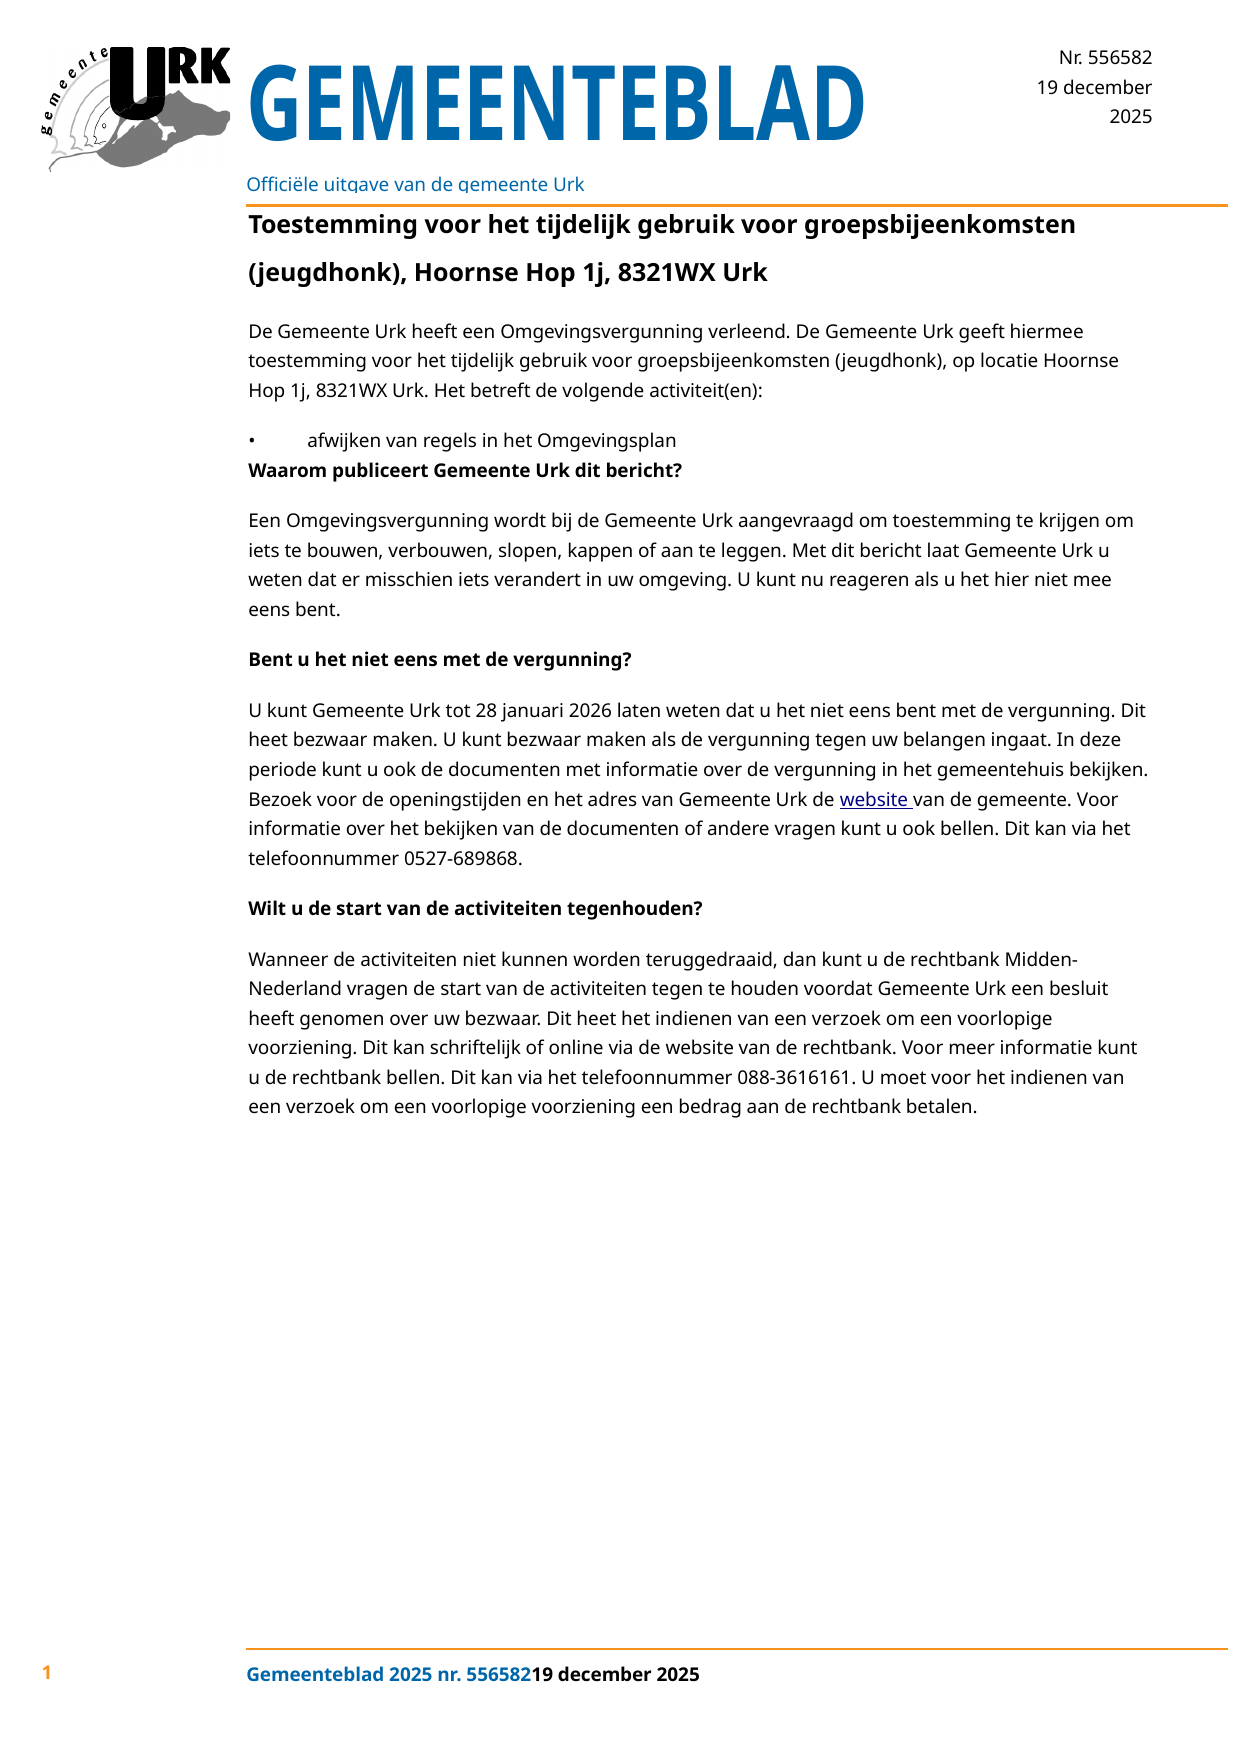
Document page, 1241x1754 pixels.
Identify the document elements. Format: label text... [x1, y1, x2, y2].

text Wilt u de start van de activiteiten tegenhouden? [248, 895, 1152, 921]
text De Gemeente Urk heeft een Omgevingsvergunning verleend. De Gemeente Urk geeft hiermee toestemming voor het tijdelijk gebruik voor groepsbijeenkomsten (jeugdhonk), op locatie Hoornse Hop 1j, 8321WX Urk. Het betreft de volgende activiteit(en): [248, 318, 1152, 403]
picture [41, 47, 231, 172]
text U kunt Gemeente Urk tot 28 januari 2026 laten weten dat u het niet eens bent met de vergunning. Dit heet bezwaar maken. U kunt bezwaar maken als de vergunning tegen uw belangen ingaat. In deze periode kunt u ook de documenten met informatie over de vergunning in het gemeentehuis bekijken. Bezoek voor de openingstijden en het adres van Gemeente Urk de website van de gemeente. Voor informatie over het bekijken van de documenten of andere vragen kunt u ook bellen. Dit kan via het telefoonnummer 0527-689868. [248, 697, 1152, 871]
list afwijken van regels in het Omgevingsplan [248, 427, 1152, 453]
text Toestemming voor het tijdelijk gebruik voor groepsbijeenkomsten (jeugdhonk), Hoornse Hop 1j, 8321WX Urk [248, 207, 1152, 288]
text Bent u het niet eens met de vergunning? [248, 647, 1152, 672]
text Een Omgevingsvergunning wordt bij de Gemeente Urk aangevraagd om toestemming te krijgen om iets te bouwen, verbouwen, slopen, kappen of aan te leggen. Met dit bericht laat Gemeente Urk u weten dat er misschien iets verandert in uw omgeving. U kunt nu reageren als u het hier niet mee eens bent. [248, 507, 1152, 622]
text Waarom publiceert Gemeente Urk dit bericht? [248, 457, 1152, 483]
text Wanneer de activiteiten niet kunnen worden teruggedraaid, dan kunt u de rechtbank Midden-Nederland vragen de start van de activiteiten tegen te houden voordat Gemeente Urk een besluit heeft genomen over uw bezwaar. Dit heet het indienen van een verzoek om een voorlopige voorziening. Dit kan schriftelijk of online via de website van de rechtbank. Voor meer informatie kunt u de rechtbank bellen. Dit kan via het telefoonnummer 088-3616161. U moet voor het indienen van een verzoek om een voorlopige voorziening een bedrag aan de rechtbank betalen. [248, 946, 1152, 1119]
